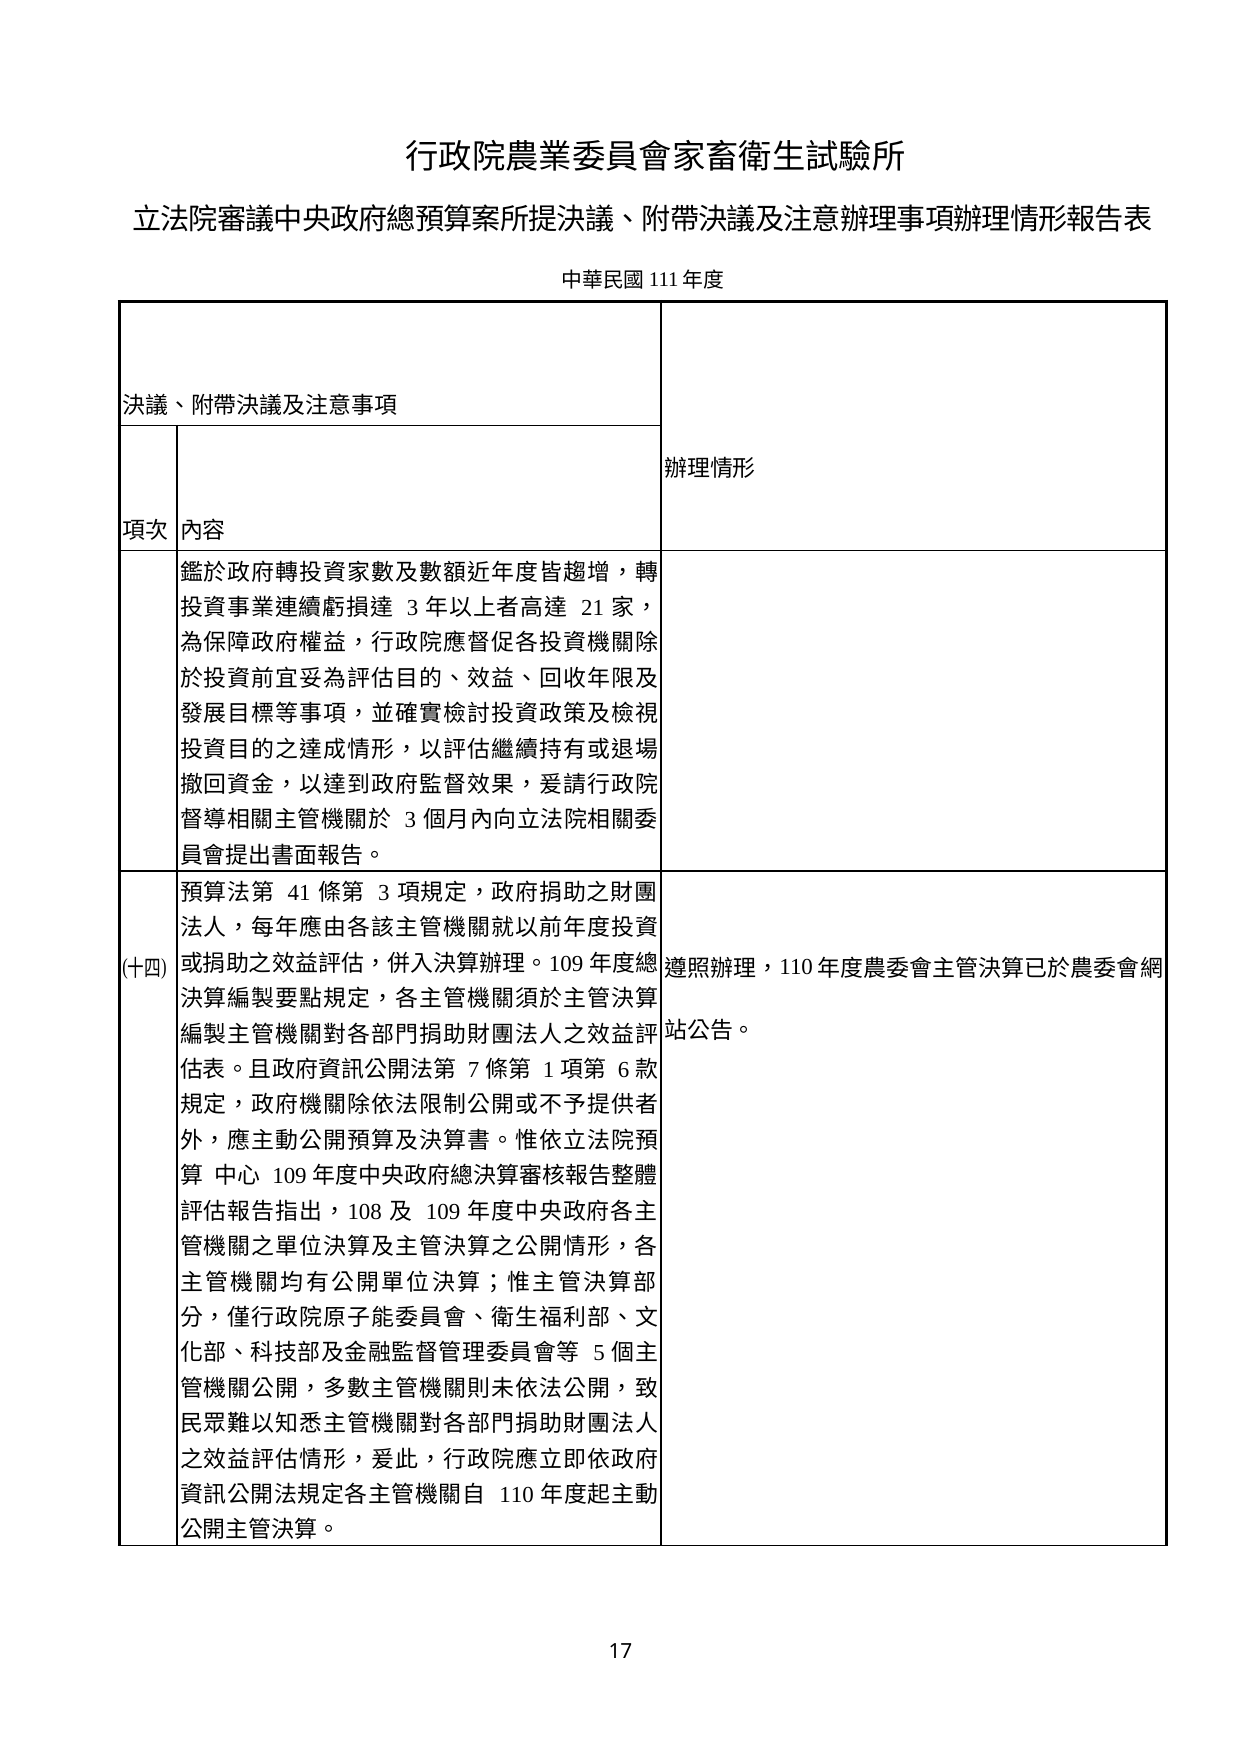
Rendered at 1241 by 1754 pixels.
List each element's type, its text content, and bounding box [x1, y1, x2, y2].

table_cell [121, 551, 176, 870]
table_cell 鑑於政府轉投資家數及數額近年度皆趨增，轉投資事業連續虧損達 3 年以上者高達 21 家，為保障政府權益，行政院應督促各投資機關除於投資前宜妥為評估目的、效益、回收年限及發展目標等事項，並確實檢討投資政策及檢視投資目的之達成情形，以評估繼續持有或退場撤回資金，以達到政府監督效果，爰請行政院督導相關主管機關於 3 個月內向立法院相關委員會提出書面報告。 [178, 551, 660, 870]
table_header 行政院農業委員會家畜衛生試驗所 [119, 112, 1166, 175]
table_cell [642, 303, 660, 425]
table_cell 辦理情形 [662, 303, 1165, 550]
table_cell [642, 426, 660, 550]
table_cell 立法院審議中央政府總預算案所提決議、附帶決議及注意辦理事項辦理情形報告表 [119, 175, 1166, 237]
table_cell 遵照辦理，110年度農委會主管決算已於農委會網站公告。 [662, 872, 1165, 1544]
table_cell 內容 [178, 426, 642, 550]
table_cell 預算法第 41 條第 3 項規定，政府捐助之財團法人，每年應由各該主管機關就以前年度投資或捐助之效益評估，併入決算辦理。109 年度總決算編製要點規定，各主管機關須於主管決算編製主管機關對各部門捐助財團法人之效益評估表。且政府資訊公開法第 7 條第 1 項第 6 款規定，政府機關除依法限制公開或不予提供者外，應主動公開預算及決算書。惟依立法院預算 中心 109 年度中央政府總決算審核報告整體評估報告指出，108 及 109 年度中央政府各主管機關之單位決算及主管決算之公開情形，各主管機關均有公開單位決算；惟主管決算部分，僅行政院原子能委員會、衛生福利部、文化部、科技部及金融監督管理委員會等 5 個主管機關公開，多數主管機關則未依法公開，致民眾難以知悉主管機關對各部門捐助財團法人之效益評估情形，爰此，行政院應立即依政府資訊公開法規定各主管機關自 110 年度起主動公開主管決算。 [178, 872, 660, 1544]
table_cell 決議、附帶決議及注意事項 [121, 303, 642, 425]
table_cell [662, 551, 1165, 870]
table_cell 中華民國111年度 [119, 237, 1166, 300]
table_cell (十四) [121, 872, 176, 1544]
table_cell 項次 [121, 426, 176, 550]
